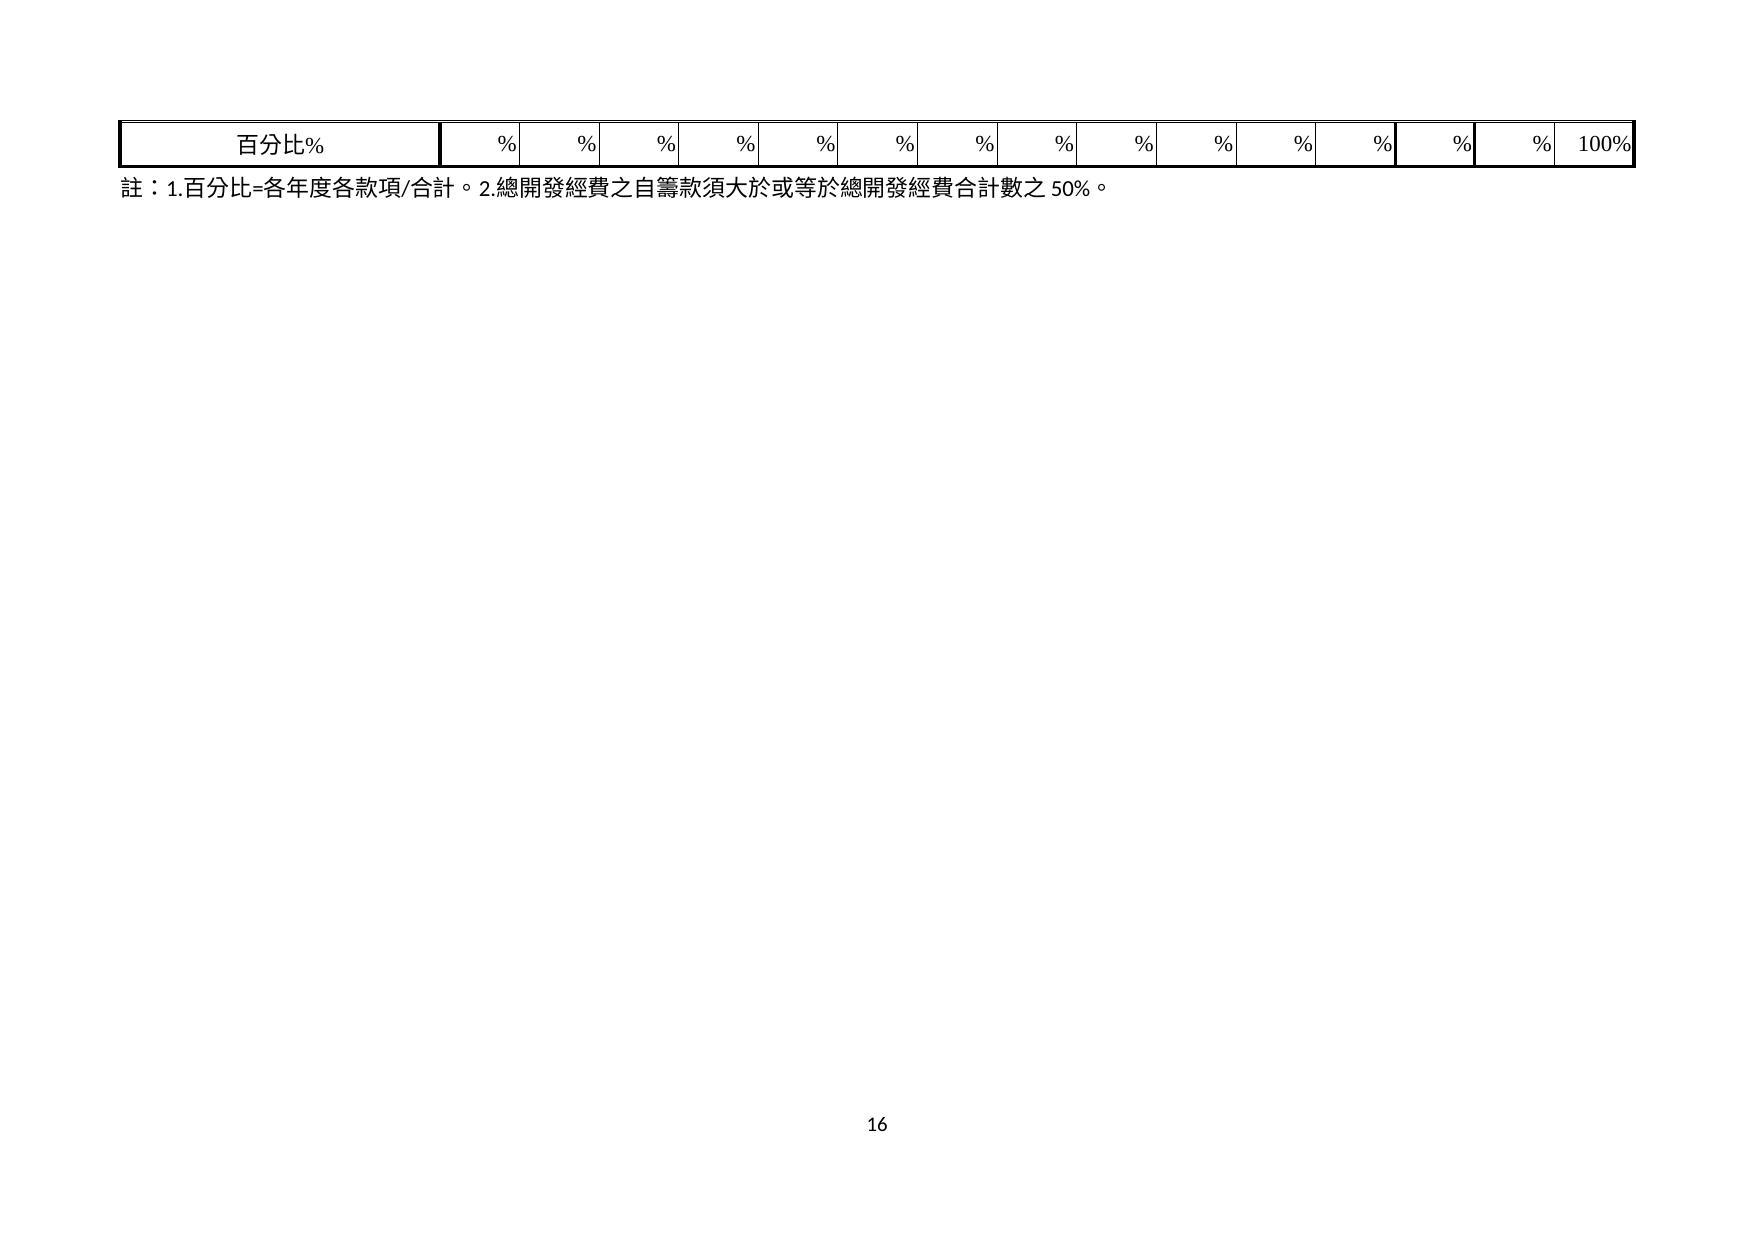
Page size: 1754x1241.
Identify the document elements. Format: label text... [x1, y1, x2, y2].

table_cell % [918, 123, 997, 165]
table_cell 百分比% [122, 123, 438, 165]
table_cell 100% [1555, 123, 1632, 165]
table_cell % [600, 123, 678, 165]
table_cell % [998, 123, 1076, 165]
table_cell % [1316, 123, 1394, 165]
table_cell % [679, 123, 758, 165]
table_cell % [520, 123, 599, 165]
table_cell % [838, 123, 917, 165]
table_cell % [759, 123, 837, 165]
table_cell % [1077, 123, 1156, 165]
text 註：1.百分比=各年度各款項/合計。2.總開發經費之自籌款須大於或等於總開發經費合計數之50%。 [120, 168, 1634, 206]
table_cell % [442, 123, 519, 165]
table_cell % [1397, 123, 1473, 165]
table_cell % [1476, 123, 1554, 165]
table_cell % [1237, 123, 1315, 165]
table_cell % [1157, 123, 1236, 165]
